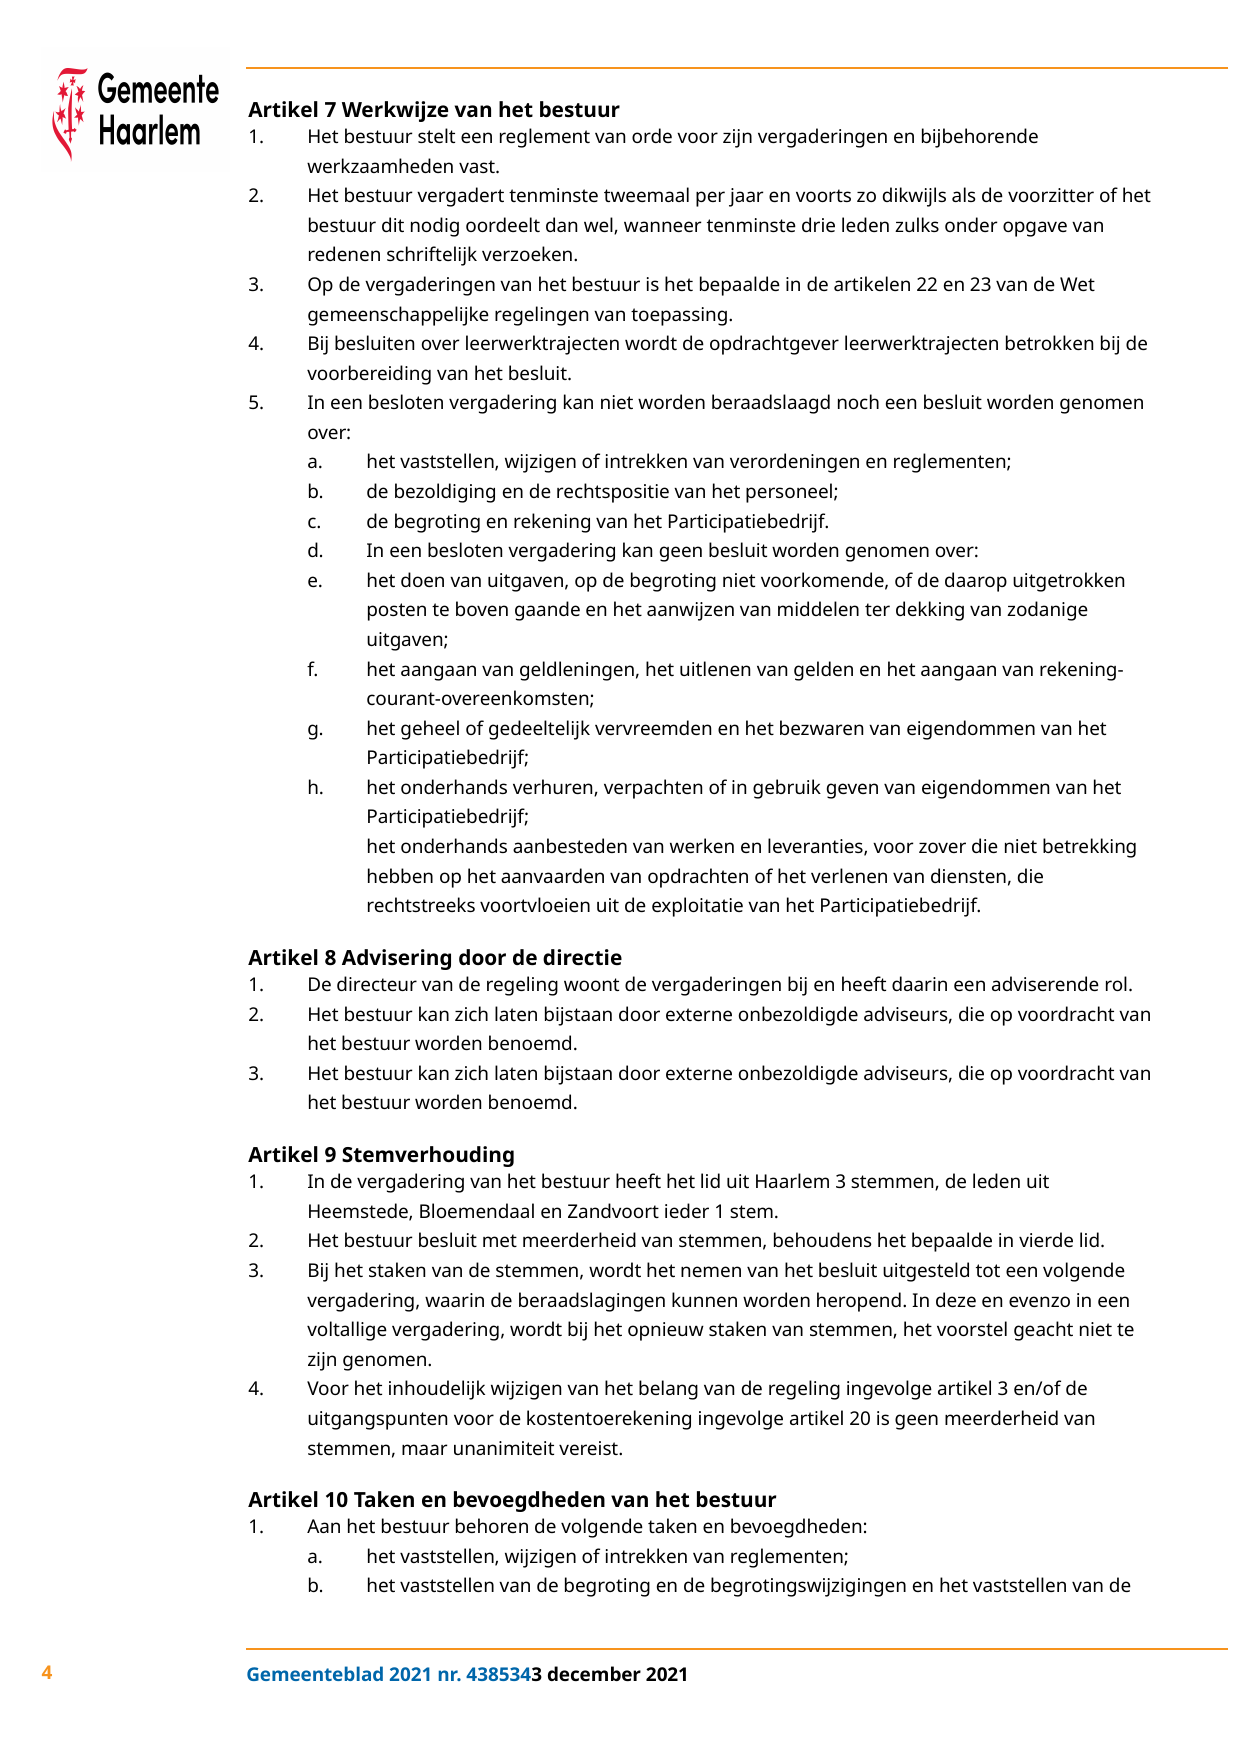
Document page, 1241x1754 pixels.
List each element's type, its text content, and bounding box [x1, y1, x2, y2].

list de bezoldiging en de rechtspositie van het personeel; [307, 478, 1152, 504]
list Het bestuur kan zich laten bijstaan door externe onbezoldigde adviseurs, die op voordracht van het bestuur worden benoemd. [248, 1001, 1152, 1056]
list Het bestuur kan zich laten bijstaan door externe onbezoldigde adviseurs, die op voordracht van het bestuur worden benoemd. [248, 1060, 1152, 1115]
list Aan het bestuur behoren de volgende taken en bevoegdheden: [248, 1513, 1152, 1539]
list Bij het staken van de stemmen, wordt het nemen van het besluit uitgesteld tot een volgende vergadering, waarin de beraadslagingen kunnen worden heropend. In deze en evenzo in een voltallige vergadering, wordt bij het opnieuw staken van stemmen, het voorstel geacht niet te zijn genomen. [248, 1257, 1152, 1372]
list In een besloten vergadering kan geen besluit worden genomen over: [307, 537, 1152, 563]
list het doen van uitgaven, op de begroting niet voorkomende, of de daarop uitgetrokken posten te boven gaande en het aanwijzen van middelen ter dekking van zodanige uitgaven; [307, 567, 1152, 652]
text Artikel 8 Advisering door de directie [248, 943, 1152, 971]
list het vaststellen van de begroting en de begrotingswijzigingen en het vaststellen van de [307, 1573, 1152, 1598]
list In een besloten vergadering kan niet worden beraadslaagd noch een besluit worden genomen over: [248, 389, 1152, 445]
list Het bestuur vergadert tenminste tweemaal per jaar en voorts zo dikwijls als de voorzitter of het bestuur dit nodig oordeelt dan wel, wanneer tenminste drie leden zulks onder opgave van redenen schriftelijk verzoeken. [248, 182, 1152, 267]
list het vaststellen, wijzigen of intrekken van reglementen; [307, 1543, 1152, 1569]
list In de vergadering van het bestuur heeft het lid uit Haarlem 3 stemmen, de leden uit Heemstede, Bloemendaal en Zandvoort ieder 1 stem. [248, 1168, 1152, 1224]
list het aangaan van geldleningen, het uitlenen van gelden en het aangaan van rekening-courant-overeenkomsten; [307, 656, 1152, 711]
list het onderhands verhuren, verpachten of in gebruik geven van eigendommen van het Participatiebedrijf; [307, 774, 1152, 829]
text Artikel 7 Werkwijze van het bestuur [248, 95, 1152, 123]
list Op de vergaderingen van het bestuur is het bepaalde in de artikelen 22 en 23 van de Wet gemeenschappelijke regelingen van toepassing. [248, 271, 1152, 326]
list het onderhands aanbesteden van werken en leveranties, voor zover die niet betrekking hebben op het aanvaarden van opdrachten of het verlenen van diensten, die rechtstreeks voortvloeien uit de exploitatie van het Participatiebedrijf. [307, 833, 1152, 918]
text Artikel 10 Taken en bevoegdheden van het bestuur [248, 1485, 1152, 1513]
list de begroting en rekening van het Participatiebedrijf. [307, 508, 1152, 533]
list het vaststellen, wijzigen of intrekken van verordeningen en reglementen; [307, 449, 1152, 474]
picture [41, 47, 231, 172]
list Voor het inhoudelijk wijzigen van het belang van de regeling ingevolge artikel 3 en/of de uitgangspunten voor de kostentoerekening ingevolge artikel 20 is geen meerderheid van stemmen, maar unanimiteit vereist. [248, 1376, 1152, 1460]
list De directeur van de regeling woont de vergaderingen bij en heeft daarin een adviserende rol. [248, 971, 1152, 997]
list Het bestuur besluit met meerderheid van stemmen, behoudens het bepaalde in vierde lid. [248, 1228, 1152, 1253]
list Het bestuur stelt een reglement van orde voor zijn vergaderingen en bijbehorende werkzaamheden vast. [248, 123, 1152, 178]
list Bij besluiten over leerwerktrajecten wordt de opdrachtgever leerwerktrajecten betrokken bij de voorbereiding van het besluit. [248, 330, 1152, 386]
text Artikel 9 Stemverhouding [248, 1140, 1152, 1168]
list het geheel of gedeeltelijk vervreemden en het bezwaren van eigendommen van het Participatiebedrijf; [307, 715, 1152, 770]
